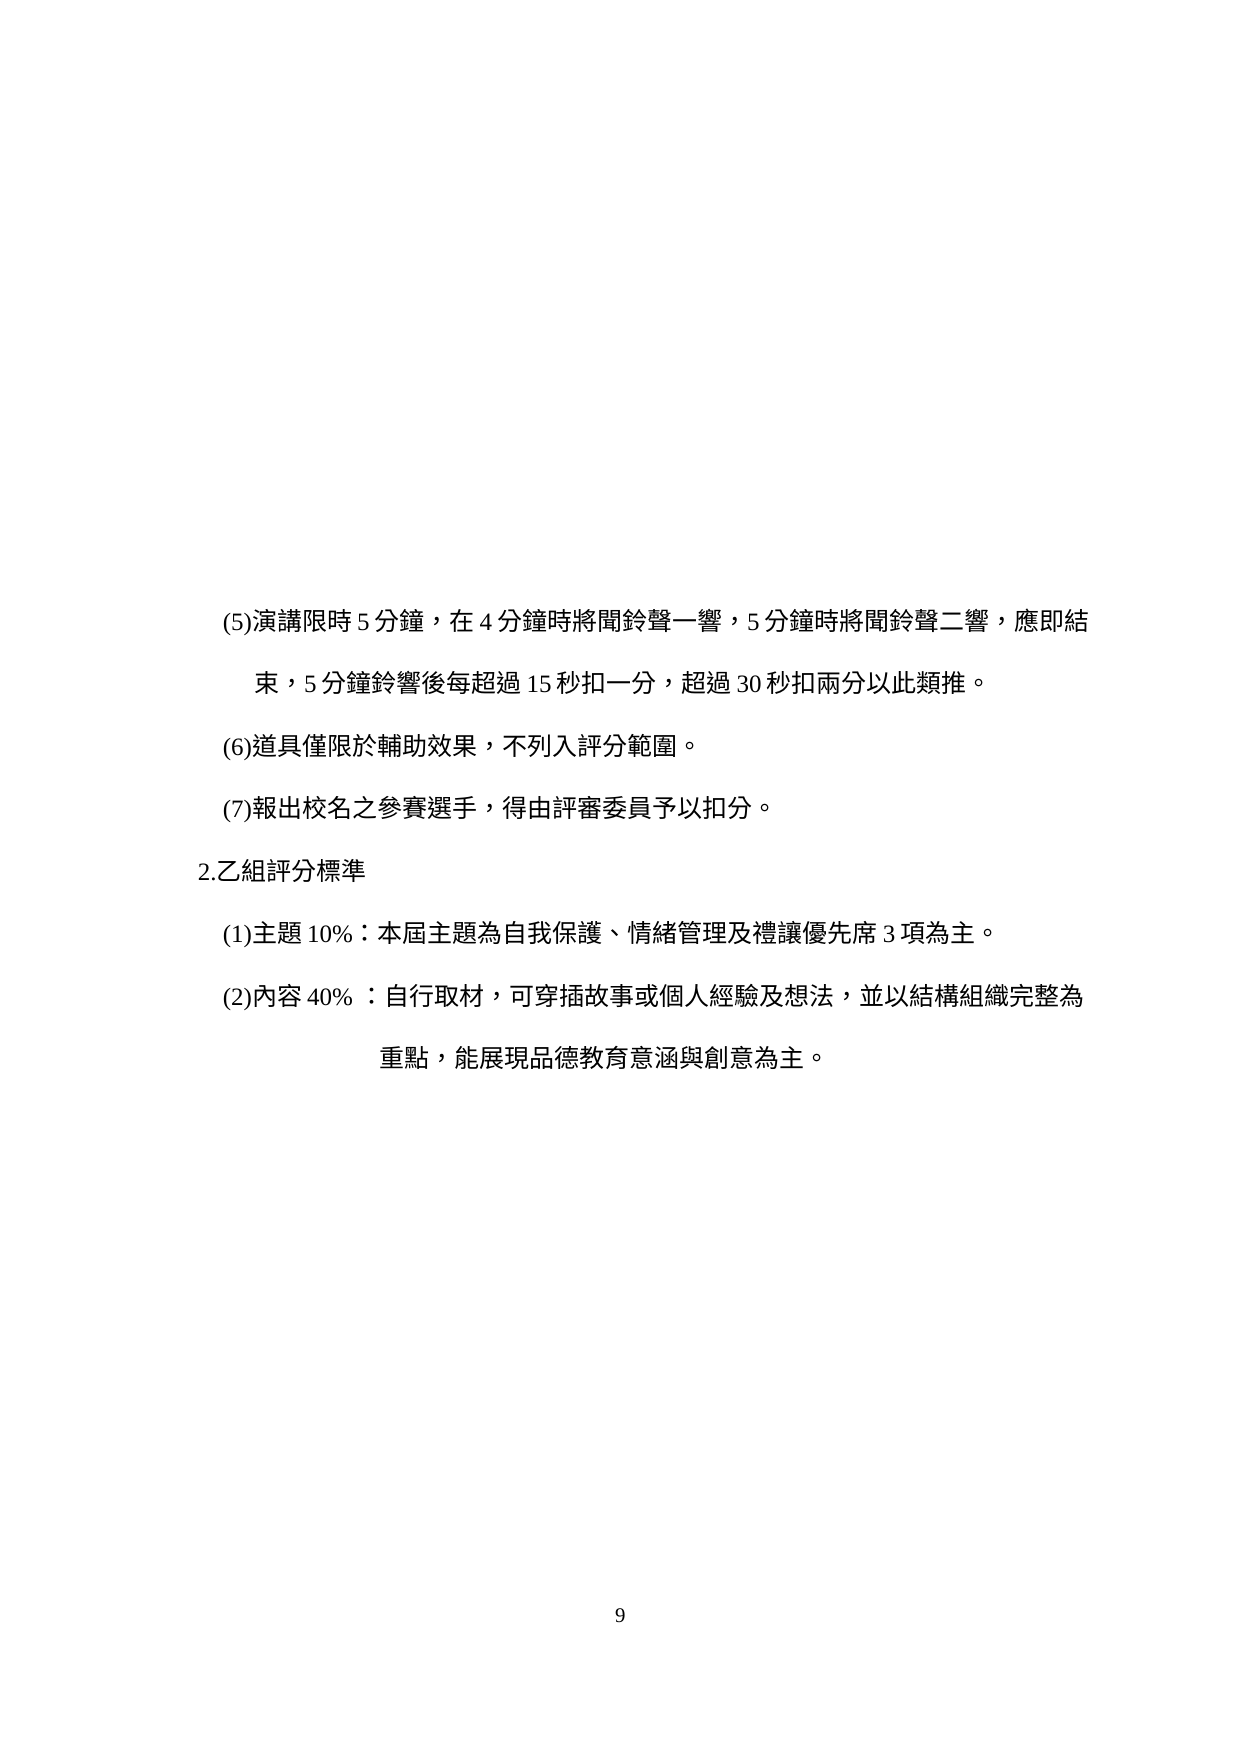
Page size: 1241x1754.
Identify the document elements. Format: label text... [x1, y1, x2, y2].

text (1)主題10%：本屆主題為自我保護、情緒管理及禮讓優先席3項為主。 [223, 890, 1092, 953]
text (6)道具僅限於輔助效果，不列入評分範圍。 [223, 703, 1092, 765]
text (5)演講限時5分鐘，在4分鐘時將聞鈴聲一響，5分鐘時將聞鈴聲二響，應即結束，5分鐘鈴響後每超過15秒扣一分，超過30秒扣兩分以此類推。 [223, 578, 1092, 703]
text (2)內容40% ：自行取材，可穿插故事或個人經驗及想法，並以結構組織完整為重點，能展現品德教育意涵與創意為主。 [223, 953, 1092, 1078]
text 2.乙組評分標準 [198, 828, 1092, 890]
text (7)報出校名之參賽選手，得由評審委員予以扣分。 [223, 765, 1092, 828]
